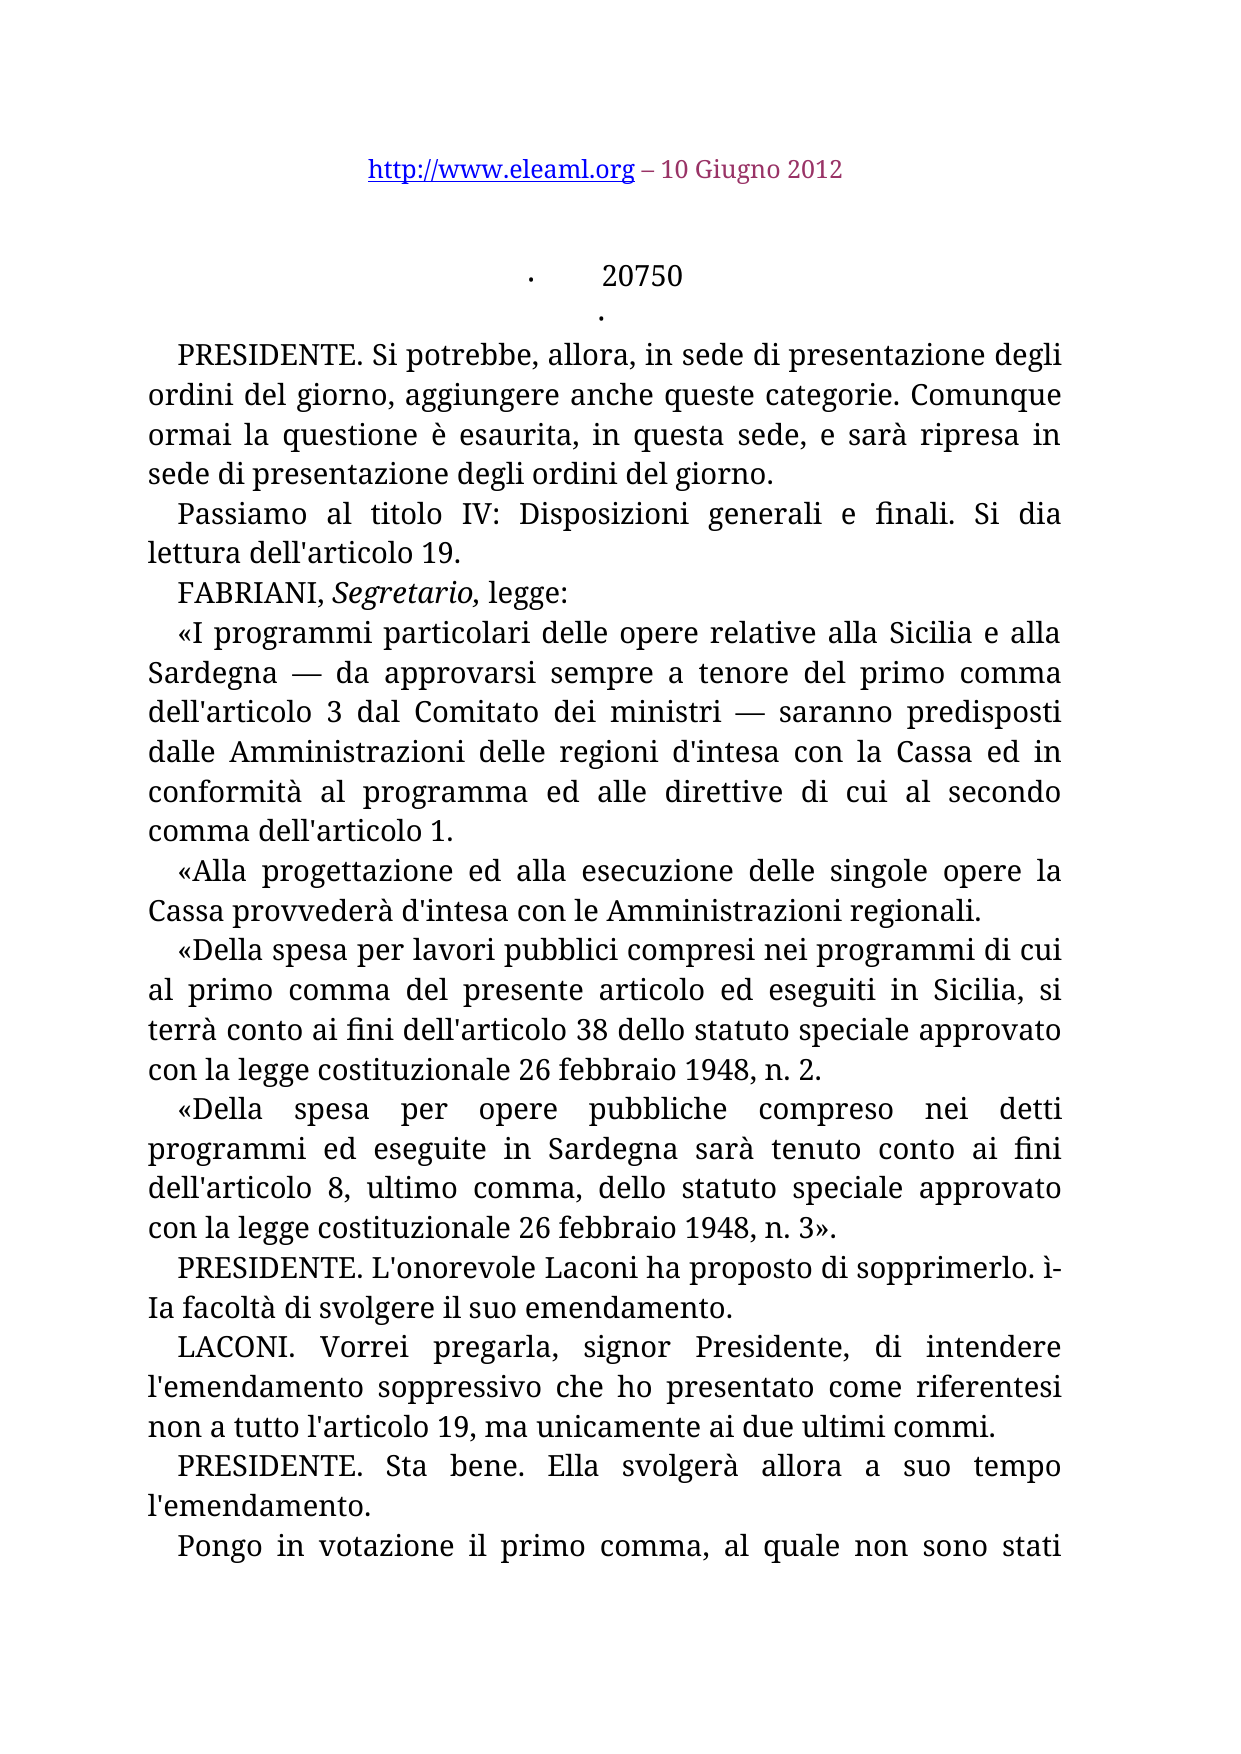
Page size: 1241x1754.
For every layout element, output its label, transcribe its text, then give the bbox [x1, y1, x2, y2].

text PRESIDENTE. Sta bene. Ella svolgerà allora a suo tempo l'emendamento. [148, 1446, 1063, 1525]
list 20750 [148, 255, 1063, 295]
text «Della spesa per opere pubbliche compreso nei detti programmi ed eseguite in Sardegna sarà tenuto conto ai fini dell'articolo 8, ultimo comma, dello statuto speciale approvato con la legge costituzionale 26 febbraio 1948, n. 3». [148, 1088, 1063, 1247]
text PRESIDENTE. L'onorevole Laconi ha proposto di sopprimerlo. ì-Ia facoltà di svolgere il suo emendamento. [148, 1247, 1063, 1327]
text Pongo in votazione il primo comma, al quale non sono stati [148, 1525, 1063, 1565]
text PRESIDENTE. Si potrebbe, allora, in sede di presentazione degli ordini del giorno, aggiungere anche queste categorie. Comunque ormai la questione è esaurita, in questa sede, e sarà ripresa in sede di presentazione degli ordini del giorno. [148, 334, 1063, 493]
text Passiamo al titolo IV: Disposizioni generali e finali. Si dia lettura dell'articolo 19. [148, 493, 1063, 572]
text FABRIANI, Segretario, legge: [148, 572, 1063, 612]
text «I programmi particolari delle opere relative alla Sicilia e alla Sardegna — da approvarsi sempre a tenore del primo comma dell'articolo 3 dal Comitato dei ministri — saranno predisposti dalle Amministrazioni delle regioni d'intesa con la Cassa ed in conformità al programma ed alle direttive di cui al secondo comma dell'articolo 1. [148, 612, 1063, 850]
text «Alla progettazione ed alla esecuzione delle singole opere la Cassa provvederà d'intesa con le Amministrazioni regionali. [148, 850, 1063, 930]
text «Della spesa per lavori pubblici compresi nei programmi di cui al primo comma del presente articolo ed eseguiti in Sicilia, si terrà conto ai fini dell'articolo 38 dello statuto speciale approvato con la legge costituzionale 26 febbraio 1948, n. 2. [148, 930, 1063, 1088]
text LACONI. Vorrei pregarla, signor Presidente, di intendere l'emendamento soppressivo che ho presentato come riferentesi non a tutto l'articolo 19, ma unicamente ai due ultimi commi. [148, 1327, 1063, 1446]
